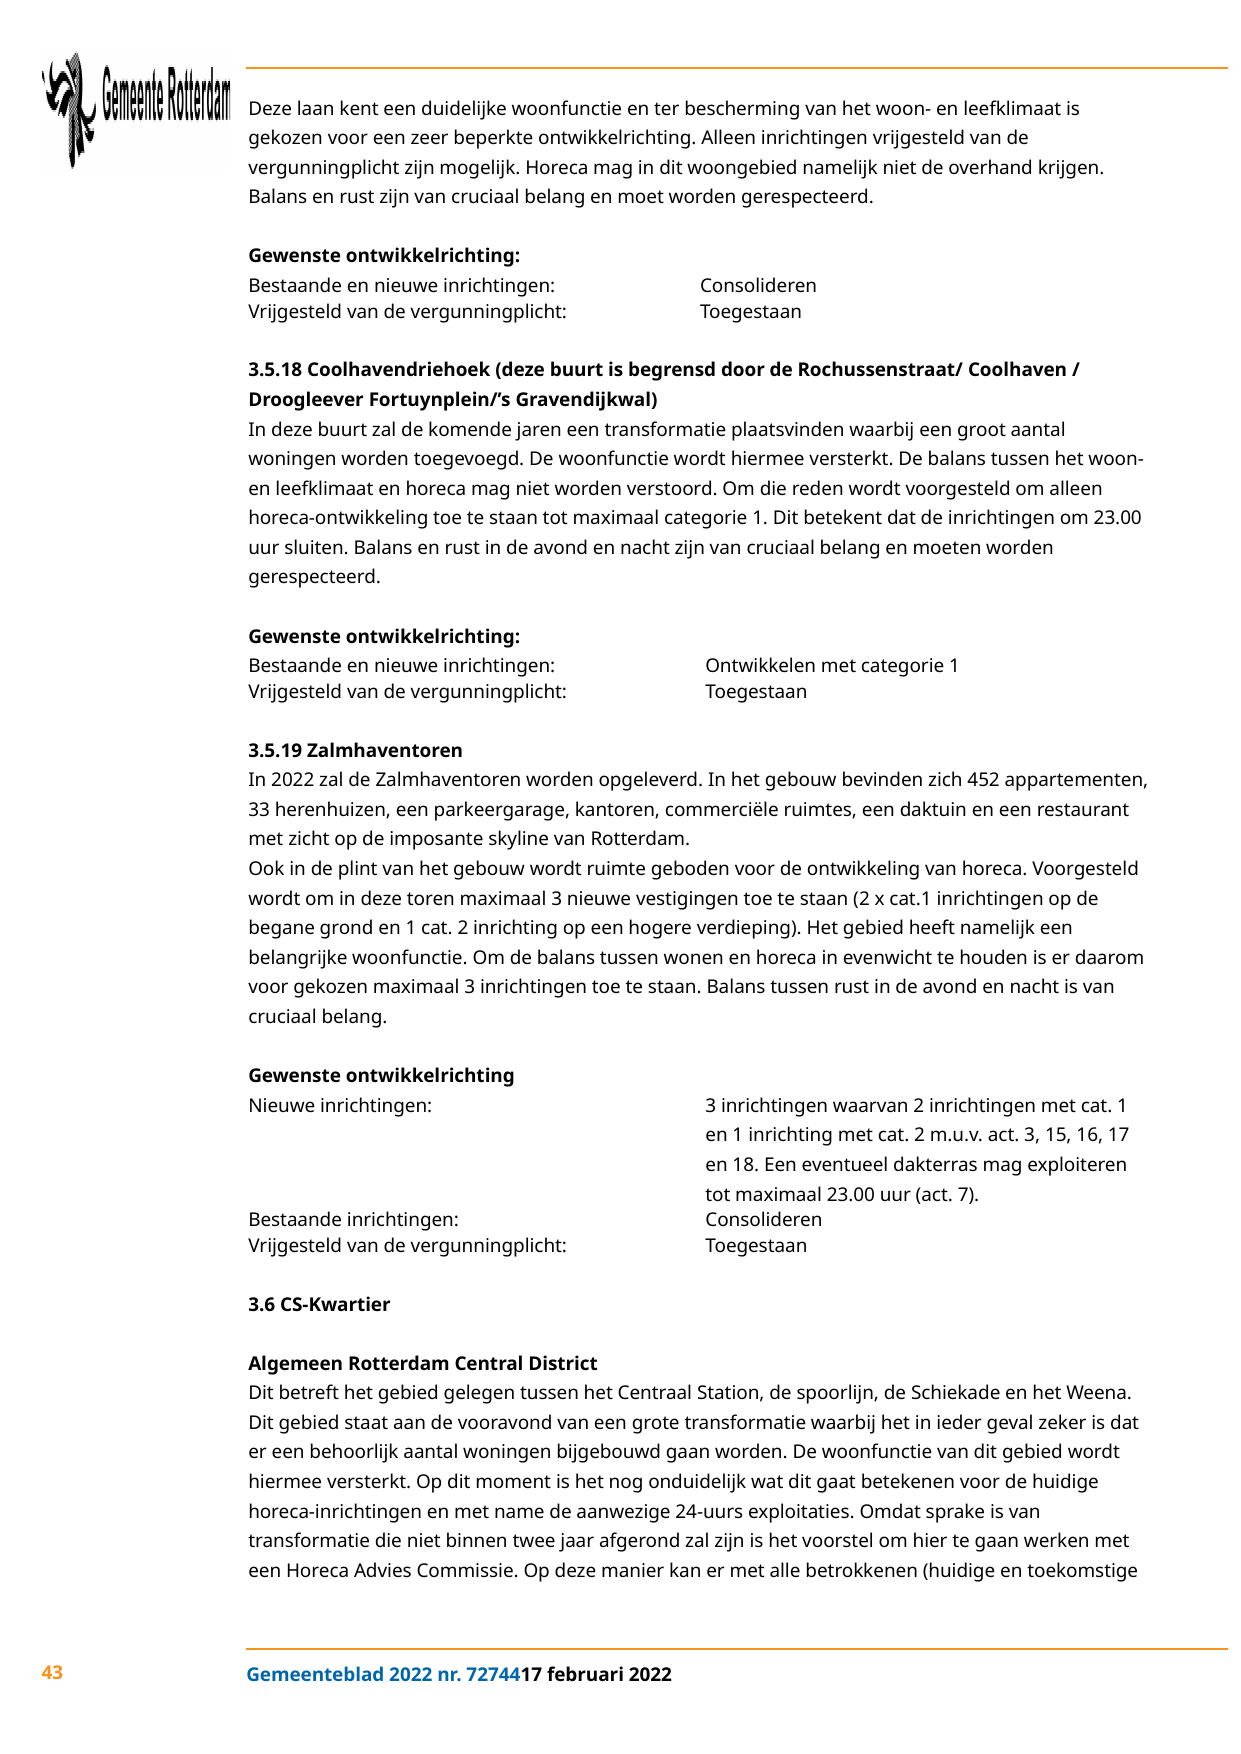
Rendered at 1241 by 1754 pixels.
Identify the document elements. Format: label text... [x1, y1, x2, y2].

text Gewenste ontwikkelrichting: [248, 623, 1152, 649]
table_cell Toegestaan [705, 1232, 1152, 1258]
text Dit betreft het gebied gelegen tussen het Centraal Station, de spoorlijn, de Schiekade en het Weena. Dit gebied staat aan de vooravond van een grote transformatie waarbij het in ieder geval zeker is dat er een behoorlijk aantal woningen bijgebouwd gaan worden. De woonfunctie van dit gebied wordt hiermee versterkt. Op dit moment is het nog onduidelijk wat dit gaat betekenen voor de huidige horeca-inrichtingen en met name de aanwezige 24-uurs exploitaties. Omdat sprake is van transformatie die niet binnen twee jaar afgerond zal zijn is het voorstel om hier te gaan werken met een Horeca Advies Commissie. Op deze manier kan er met alle betrokkenen (huidige en toekomstige [248, 1379, 1152, 1583]
table_cell Toegestaan [700, 298, 1152, 324]
picture [41, 47, 231, 172]
text Ook in de plint van het gebouw wordt ruimte geboden voor de ontwikkeling van horeca. Voorgesteld wordt om in deze toren maximaal 3 nieuwe vestigingen toe te staan (2 x cat.1 inrichtingen op de begane grond en 1 cat. 2 inrichting op een hogere verdieping). Het gebied heeft namelijk een belangrijke woonfunctie. Om de balans tussen wonen en horeca in evenwicht te houden is er daarom voor gekozen maximaal 3 inrichtingen toe te staan. Balans tussen rust in de avond en nacht is van cruciaal belang. [248, 855, 1152, 1029]
table_cell Consolideren [705, 1206, 1152, 1232]
table_cell Vrijgesteld van de vergunningplicht: [248, 1232, 705, 1258]
text In deze buurt zal de komende jaren een transformatie plaatsvinden waarbij een groot aantal woningen worden toegevoegd. De woonfunctie wordt hiermee versterkt. De balans tussen het woon- en leefklimaat en horeca mag niet worden verstoord. Om die reden wordt voorgesteld om alleen horeca-ontwikkeling toe te staan tot maximaal categorie 1. Dit betekent dat de inrichtingen om 23.00 uur sluiten. Balans en rust in de avond en nacht zijn van cruciaal belang en moeten worden gerespecteerd. [248, 416, 1152, 589]
text 3.5.18 Coolhavendriehoek (deze buurt is begrensd door de Rochussenstraat/ Coolhaven / Droogleever Fortuynplein/’s Gravendijkwal) [248, 357, 1152, 412]
table_cell Vrijgesteld van de vergunningplicht: [248, 678, 705, 704]
text 3.5.19 Zalmhaventoren [248, 737, 1152, 763]
table_header Bestaande en nieuwe inrichtingen: [248, 653, 705, 678]
table_header Bestaande en nieuwe inrichtingen: [248, 273, 700, 298]
table_cell Vrijgesteld van de vergunningplicht: [248, 298, 700, 324]
text Algemeen Rotterdam Central District [248, 1350, 1152, 1376]
text Deze laan kent een duidelijke woonfunctie en ter bescherming van het woon- en leefklimaat is gekozen voor een zeer beperkte ontwikkelrichting. Alleen inrichtingen vrijgesteld van de vergunningplicht zijn mogelijk. Horeca mag in dit woongebied namelijk niet de overhand krijgen. Balans en rust zijn van cruciaal belang en moet worden gerespecteerd. [248, 95, 1152, 209]
table_header Ontwikkelen met categorie 1 [705, 653, 1152, 678]
table_header Consolideren [700, 273, 1152, 298]
table_header Nieuwe inrichtingen: [248, 1092, 705, 1206]
text Gewenste ontwikkelrichting: [248, 243, 1152, 268]
text 3.6 CS-Kwartier [248, 1291, 1152, 1316]
table_header 3 inrichtingen waarvan 2 inrichtingen met cat. 1 en 1 inrichting met cat. 2 m.u.v. act. 3, 15, 16, 17 en 18. Een eventueel dakterras mag exploiteren tot maximaal 23.00 uur (act. 7). [705, 1092, 1152, 1206]
text In 2022 zal de Zalmhaventoren worden opgeleverd. In het gebouw bevinden zich 452 appartementen, 33 herenhuizen, een parkeergarage, kantoren, commerciële ruimtes, een daktuin en een restaurant met zicht op de imposante skyline van Rotterdam. [248, 766, 1152, 851]
table_cell Toegestaan [705, 678, 1152, 704]
table_cell Bestaande inrichtingen: [248, 1206, 705, 1232]
text Gewenste ontwikkelrichting [248, 1062, 1152, 1088]
